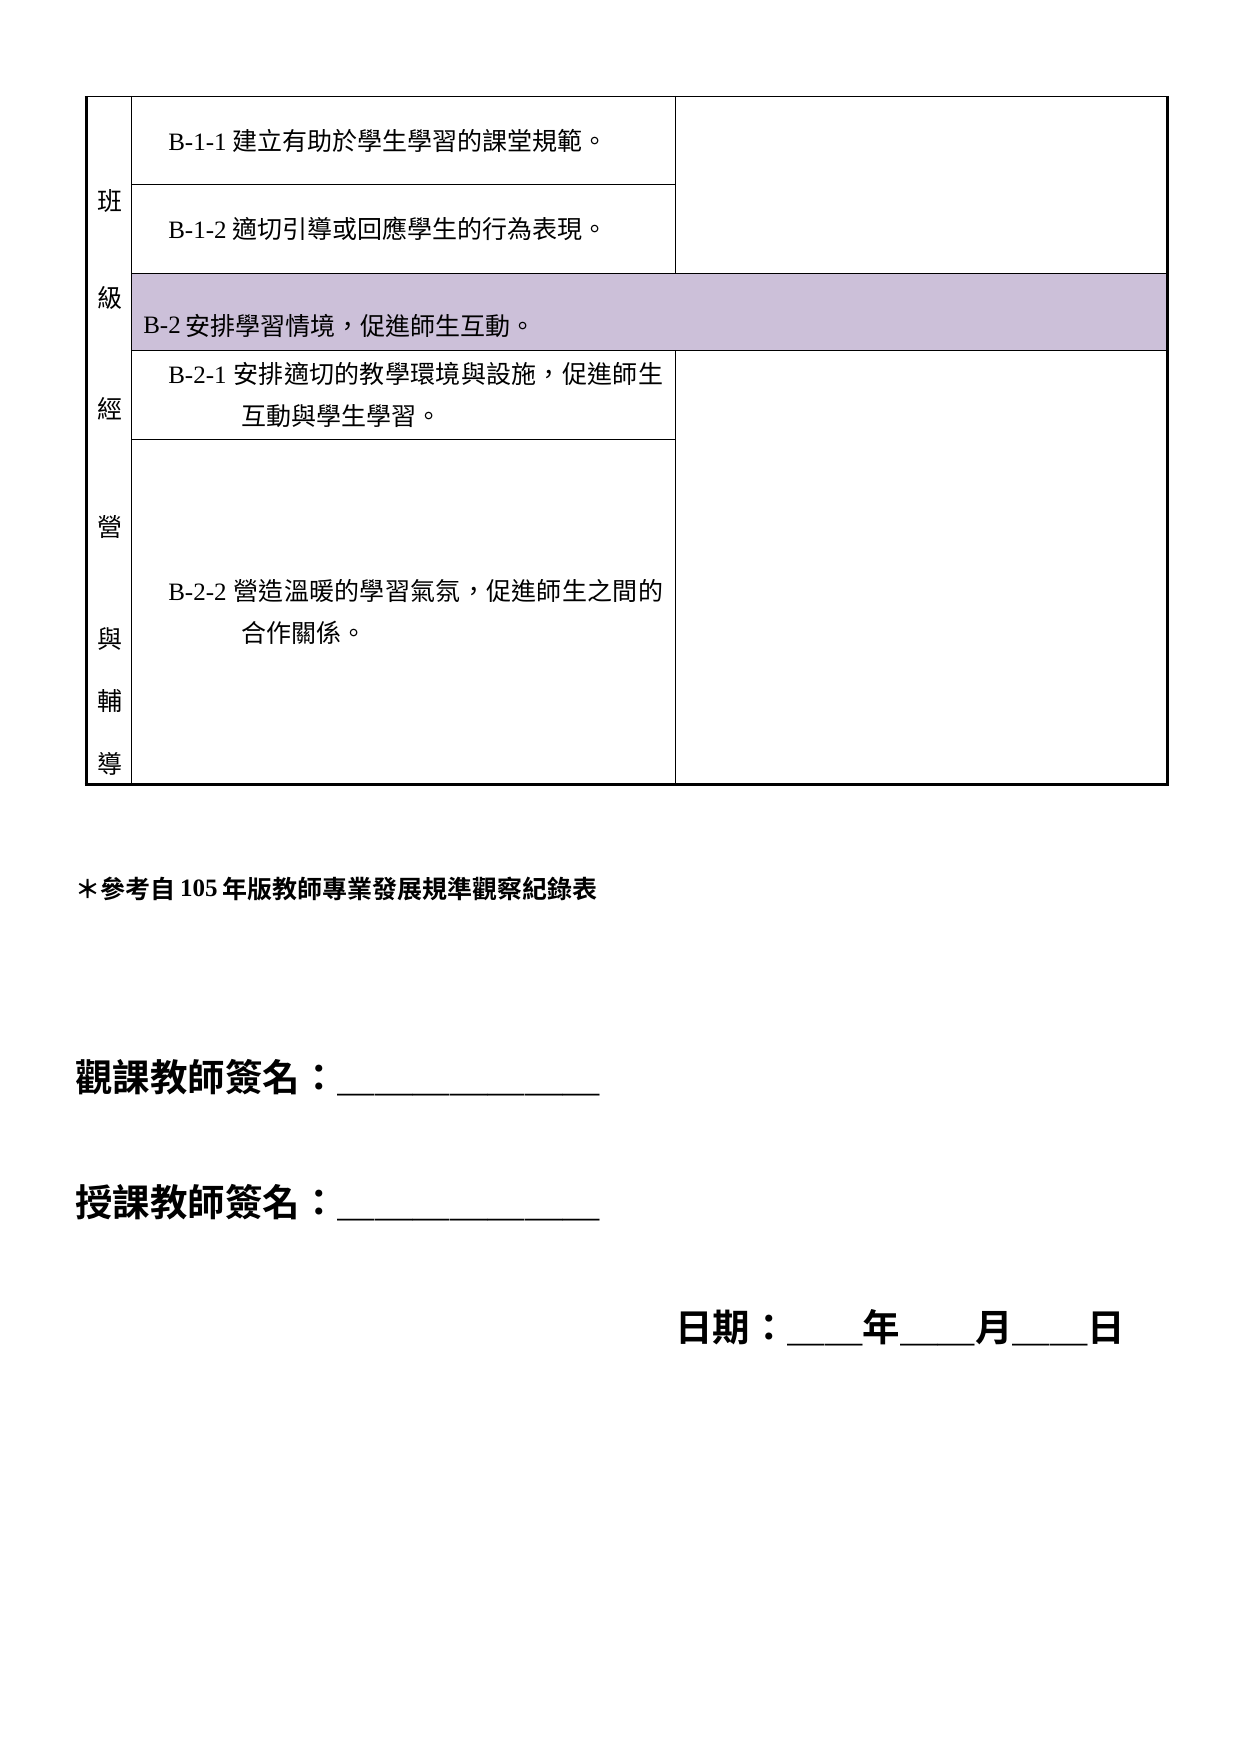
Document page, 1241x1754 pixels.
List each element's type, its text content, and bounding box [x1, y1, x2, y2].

table_cell B-1-2 適切引導或回應學生的行為表現。 [132, 185, 675, 273]
table_cell [676, 97, 1166, 273]
table_cell 班 級 經 營 與 輔 導 [88, 97, 131, 783]
table_cell B-2-1 安排適切的教學環境與設施，促進師生互動與學生學習。 [132, 351, 675, 438]
text ＊參考自105年版教師專業發展規準觀察紀錄表 [75, 846, 1165, 908]
text 授課教師簽名：＿＿＿＿＿＿＿ [75, 1158, 1165, 1221]
text 日期：＿＿年＿＿月＿＿日 [75, 1283, 1165, 1346]
table_cell B-1-1 建立有助於學生學習的課堂規範。 [132, 97, 675, 184]
table_cell B-2-2 營造溫暖的學習氣氛，促進師生之間的合作關係。 [132, 440, 675, 783]
table_cell [676, 351, 1166, 783]
text 觀課教師簽名：＿＿＿＿＿＿＿ [75, 1033, 1165, 1096]
table_cell B-2安排學習情境，促進師生互動。 [132, 274, 1166, 350]
